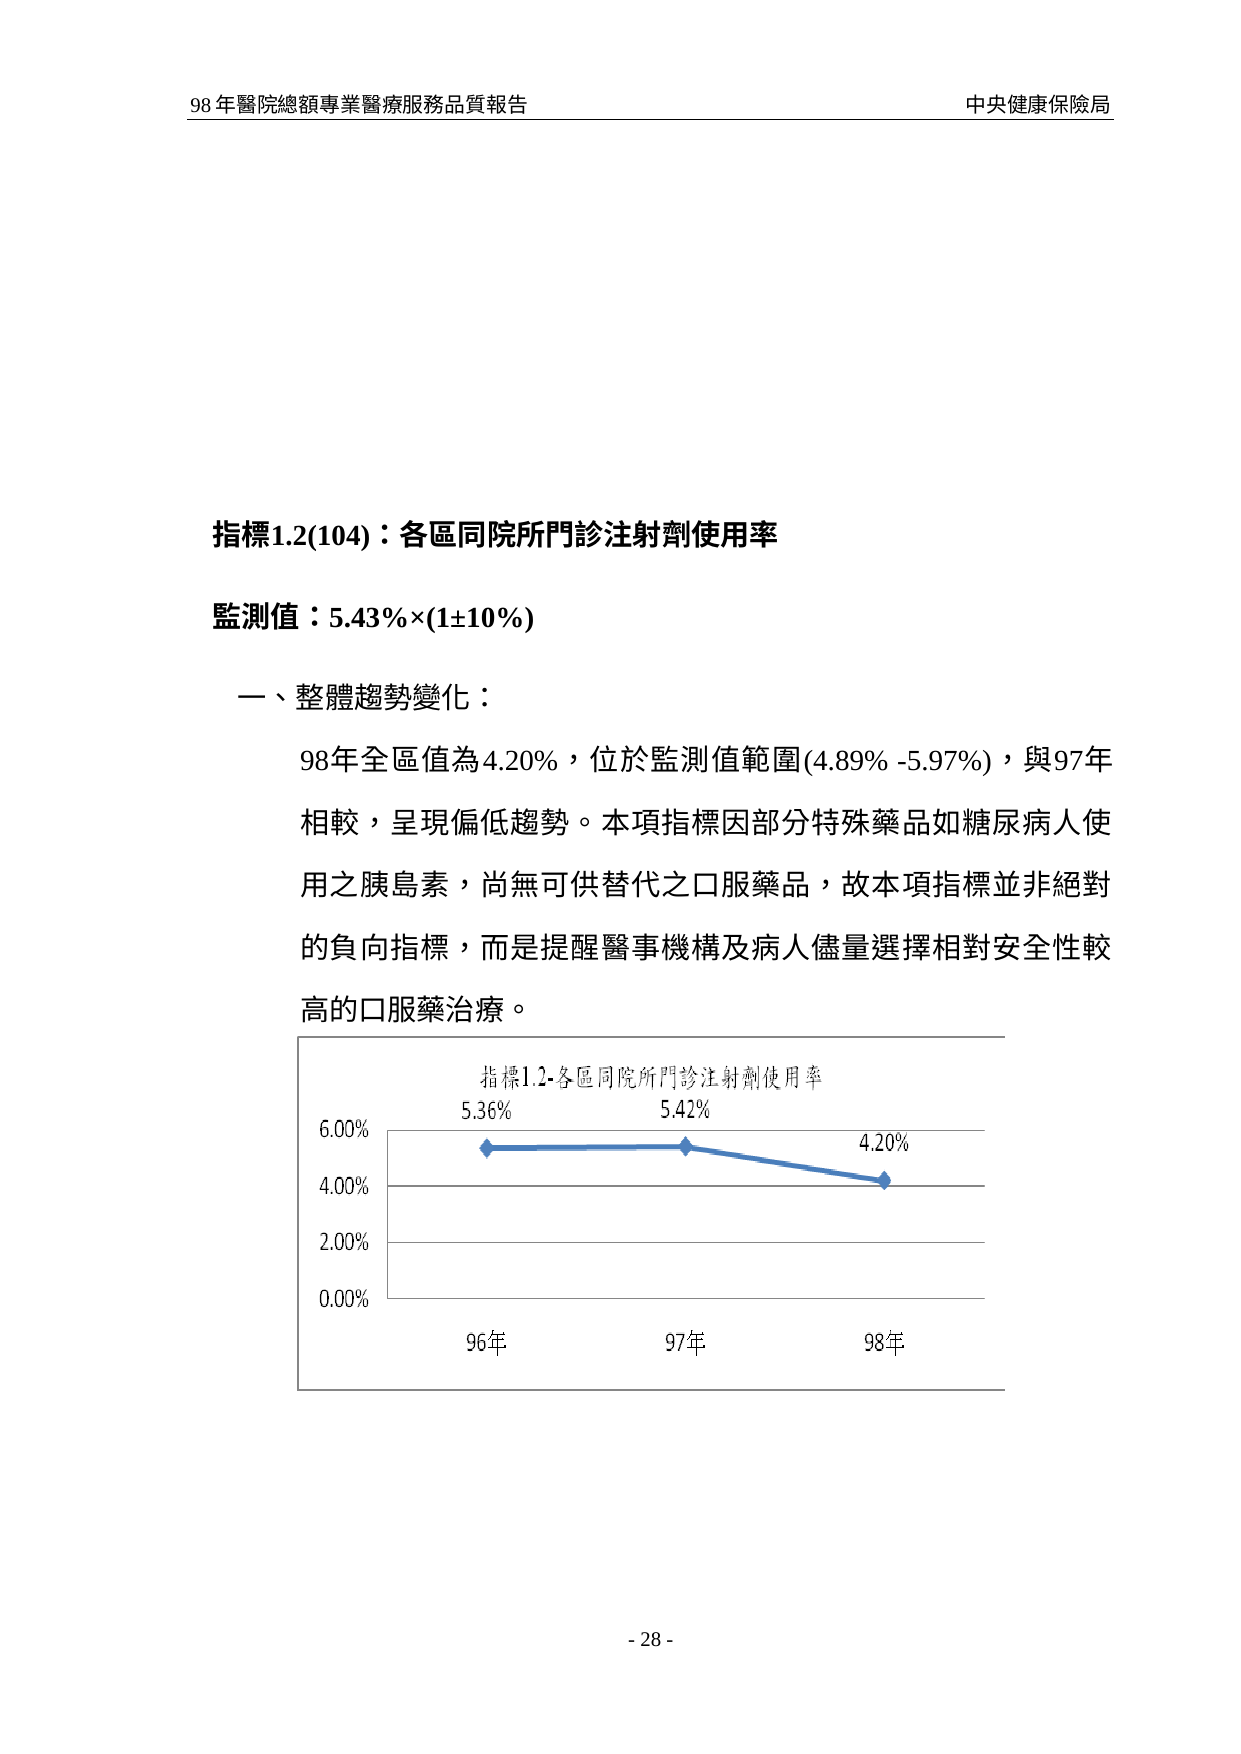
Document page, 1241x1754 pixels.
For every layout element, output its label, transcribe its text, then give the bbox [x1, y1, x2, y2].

text 指標1.2(104)：各區同院所門診注射劑使用率 [212, 491, 1114, 554]
text 98年全區值為4.20%，位於監測值範圍(4.89% -5.97%)，與97年相較，呈現偏低趨勢。本項指標因部分特殊藥品如糖尿病人使用之胰島素，尚無可供替代之口服藥品，故本項指標並非絕對的負向指標，而是提醒醫事機構及病人儘量選擇相對安全性較高的口服藥治療。 [300, 716, 1114, 1029]
text 監測值：5.43%×(1±10%) [212, 573, 1114, 635]
text 一、整體趨勢變化： [237, 654, 1114, 716]
